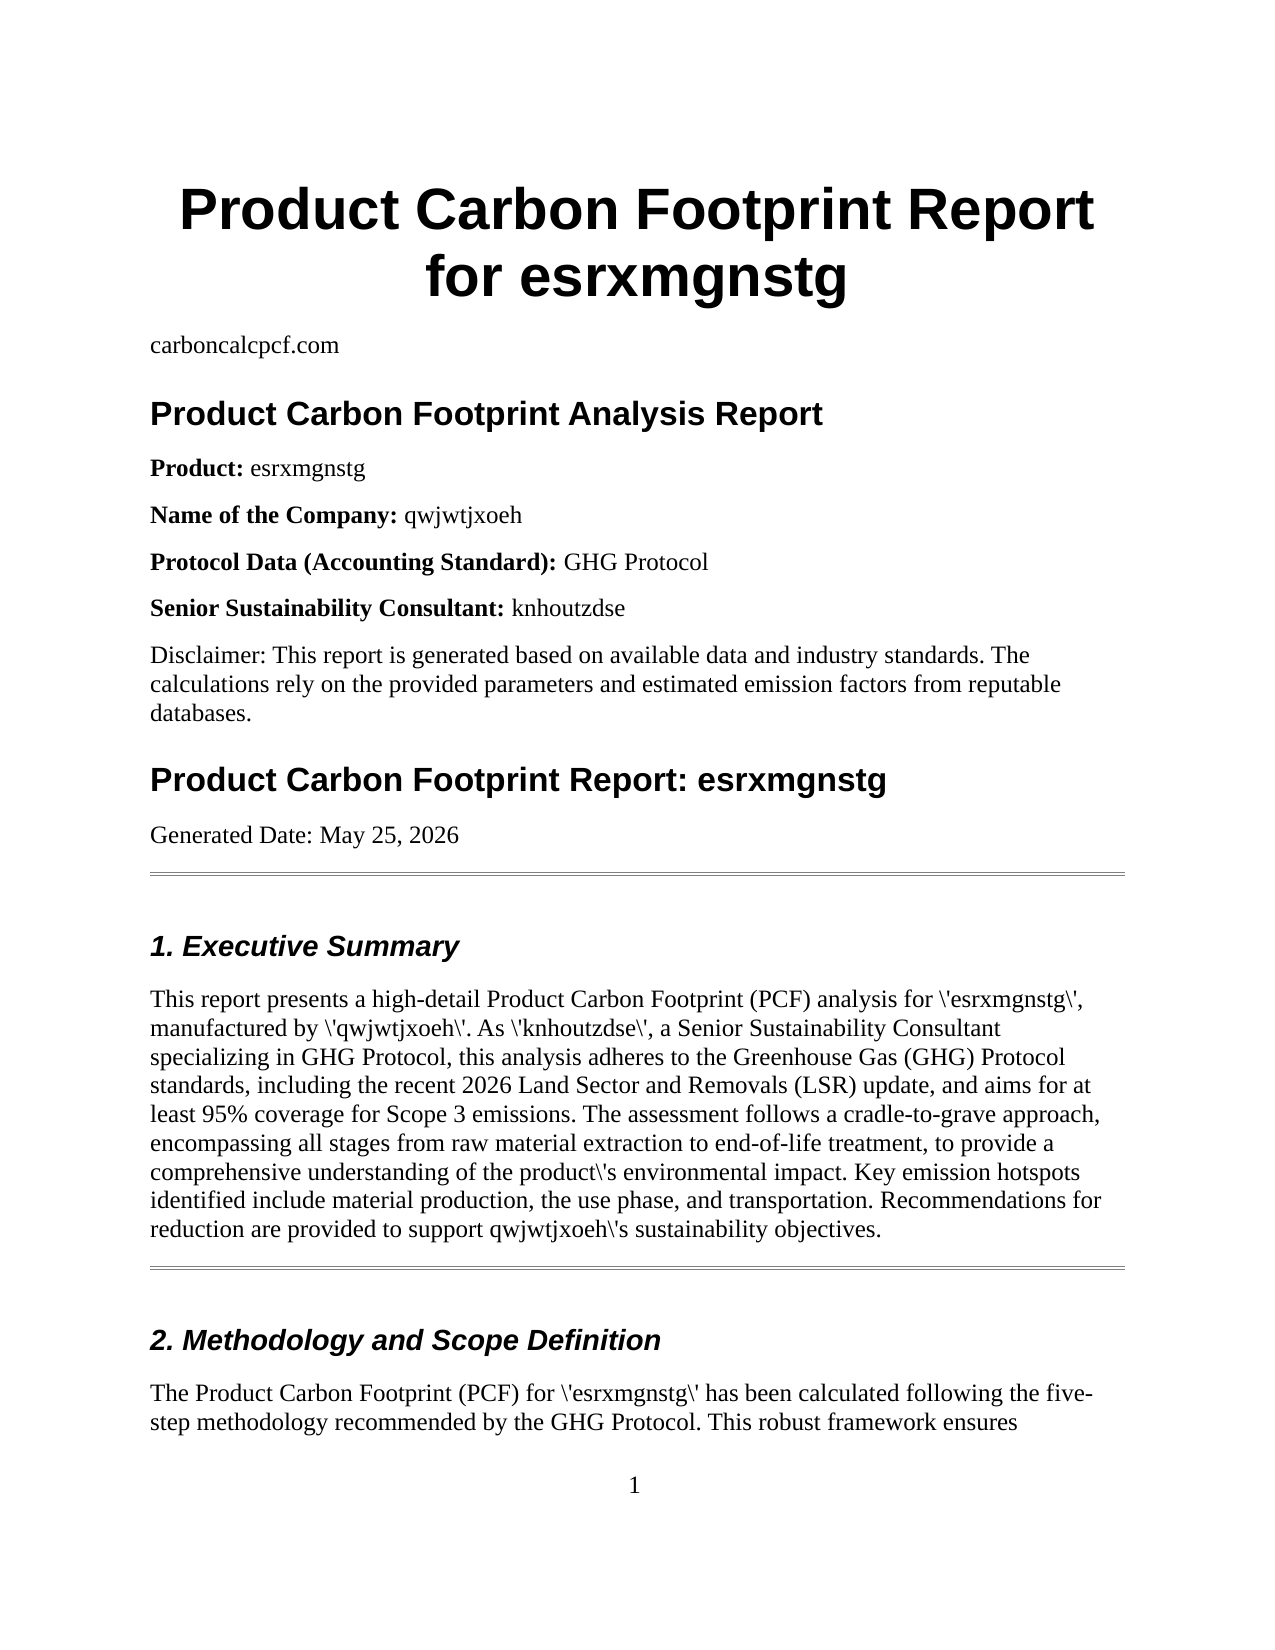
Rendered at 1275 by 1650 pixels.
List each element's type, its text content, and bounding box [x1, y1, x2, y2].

text carboncalcpcf.com [150, 331, 1125, 359]
subtitle 1. Executive Summary [150, 929, 1125, 963]
subtitle 2. Methodology and Scope Definition [150, 1323, 1125, 1357]
text This report presents a high-detail Product Carbon Footprint (PCF) analysis for \'esrxmgnstg\', manufactured by \'qwjwtjxoeh\'. As \'knhoutzdse\', a Senior Sustainability Consultant specializing in GHG Protocol, this analysis adheres to the Greenhouse Gas (GHG) Protocol standards, including the recent 2026 Land Sector and Removals (LSR) update, and aims for at least 95% coverage for Scope 3 emissions. The assessment follows a cradle-to-grave approach, encompassing all stages from raw material extraction to end-of-life treatment, to provide a comprehensive understanding of the product\'s environmental impact. Key emission hotspots identified include material production, the use phase, and transportation. Recommendations for reduction are provided to support qwjwtjxoeh\'s sustainability objectives. [150, 984, 1125, 1243]
subtitle Product Carbon Footprint Report: esrxmgnstg [150, 760, 1125, 799]
title Product Carbon Footprint Report for esrxmgnstg [150, 175, 1125, 309]
text Senior Sustainability Consultant: knhoutzdse [150, 593, 1125, 622]
text Protocol Data (Accounting Standard): GHG Protocol [150, 547, 1125, 576]
text Product: esrxmgnstg [150, 453, 1125, 482]
text Name of the Company: qwjwtjxoeh [150, 500, 1125, 529]
text The Product Carbon Footprint (PCF) for \'esrxmgnstg\' has been calculated following the five-step methodology recommended by the GHG Protocol. This robust framework ensures [150, 1378, 1125, 1436]
text Disclaimer: This report is generated based on available data and industry standards. The calculations rely on the provided parameters and estimated emission factors from reputable databases. [150, 640, 1125, 726]
text Generated Date: May 25, 2026 [150, 820, 1125, 849]
subtitle Product Carbon Footprint Analysis Report [150, 393, 1125, 432]
